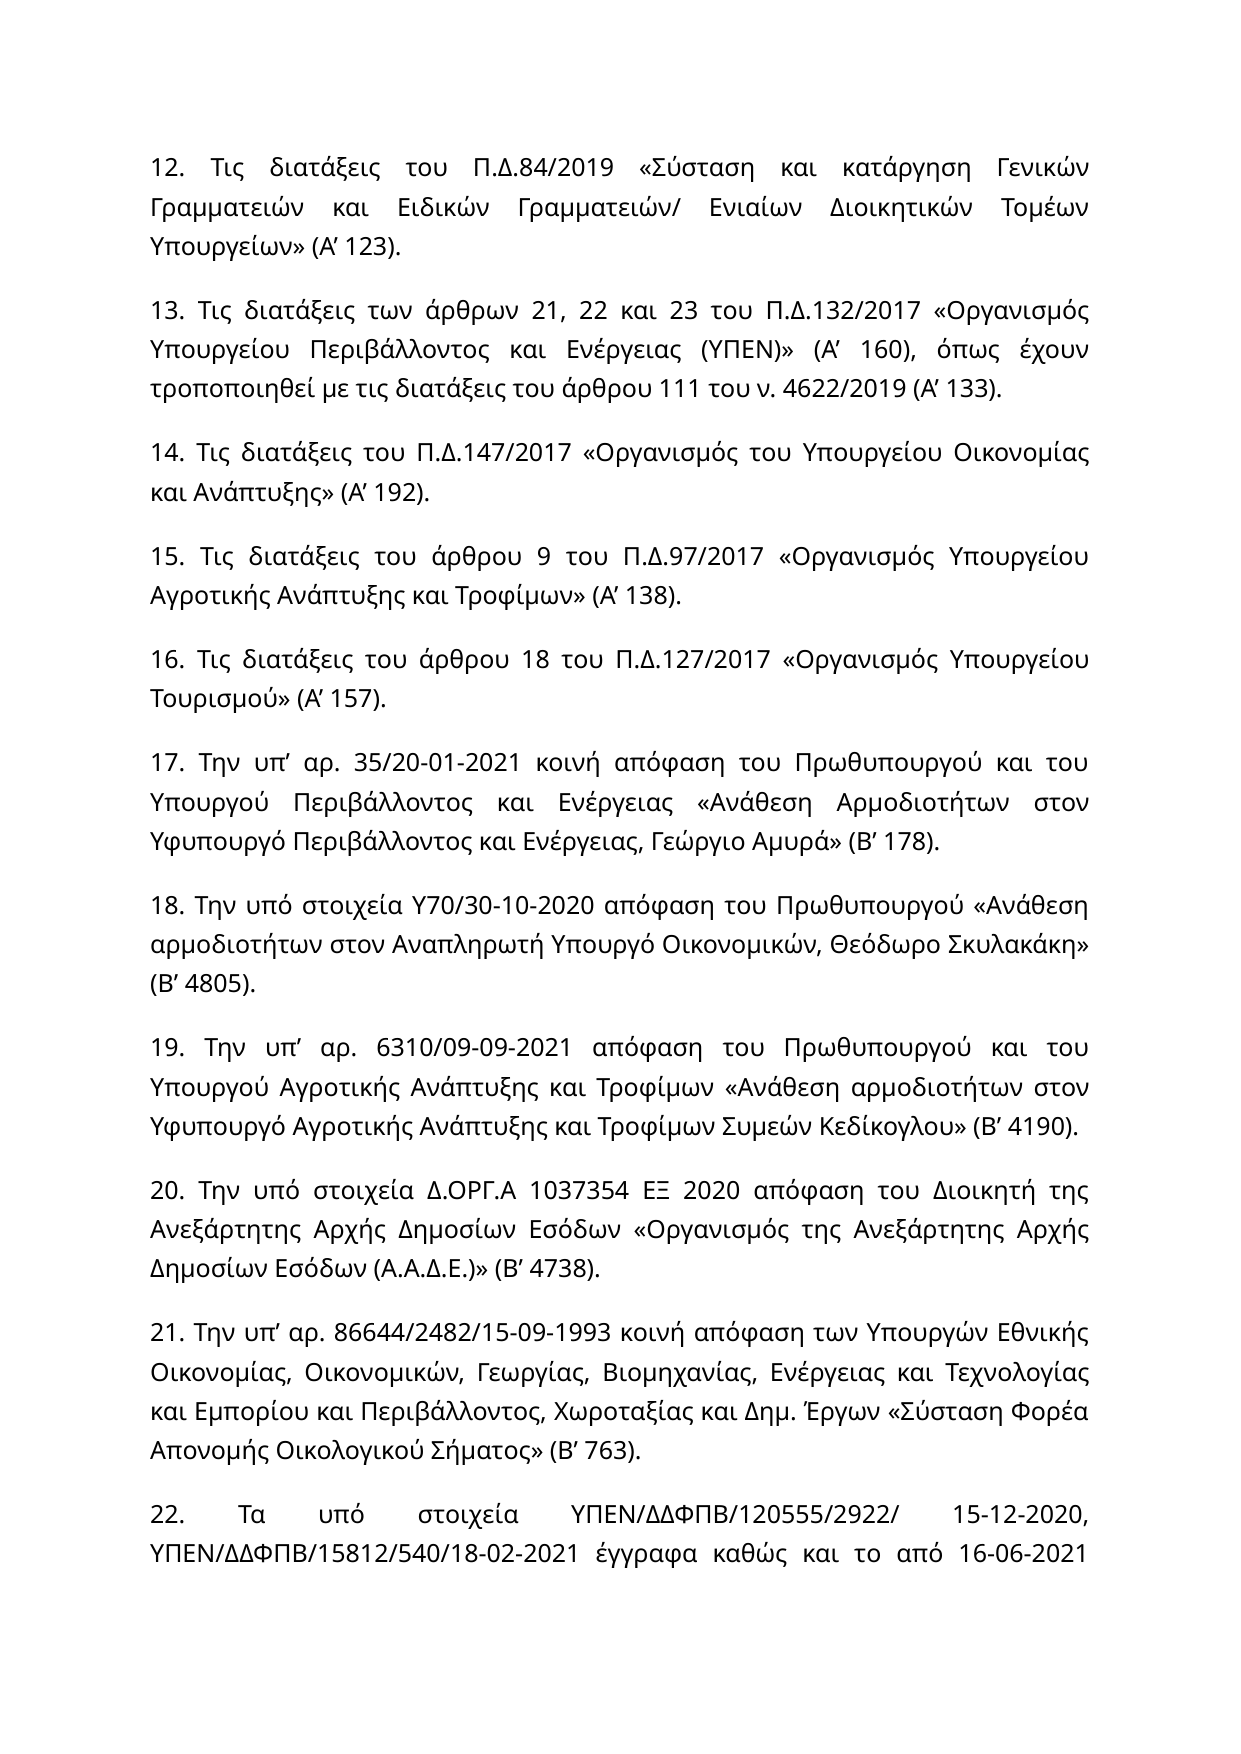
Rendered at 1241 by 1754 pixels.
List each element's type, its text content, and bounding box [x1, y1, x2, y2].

text 20. Την υπό στοιχεία Δ.ΟΡΓ.Α 1037354 ΕΞ 2020 απόφαση του Διοικητή της Ανεξάρτητης Αρχής Δημοσίων Εσόδων «Οργανισμός της Ανεξάρτητης Αρχής Δημοσίων Εσόδων (Α.Α.Δ.Ε.)» (Β’ 4738). [150, 1172, 1090, 1285]
text 14. Τις διατάξεις του Π.Δ.147/2017 «Οργανισμός του Υπουργείου Οικονομίας και Ανάπτυξης» (Α’ 192). [150, 435, 1090, 508]
text 16. Τις διατάξεις του άρθρου 18 του Π.Δ.127/2017 «Οργανισμός Υπουργείου Τουρισμού» (Α’ 157). [150, 642, 1090, 715]
text 21. Την υπ’ αρ. 86644/2482/15-09-1993 κοινή απόφαση των Υπουργών Εθνικής Οικονομίας, Οικονομικών, Γεωργίας, Βιομηχανίας, Ενέργειας και Τεχνολογίας και Εμπορίου και Περιβάλλοντος, Χωροταξίας και Δημ. Έργων «Σύσταση Φορέα Απονομής Οικολογικού Σήματος» (Β’ 763). [150, 1315, 1090, 1467]
text 22. Τα υπό στοιχεία ΥΠΕΝ/ΔΔΦΠΒ/120555/2922/ 15-12-2020, ΥΠΕΝ/ΔΔΦΠΒ/15812/540/18-02-2021 έγγραφα καθώς και το από 16-06-2021 [150, 1497, 1090, 1570]
text 15. Τις διατάξεις του άρθρου 9 του Π.Δ.97/2017 «Οργανισμός Υπουργείου Αγροτικής Ανάπτυξης και Τροφίμων» (Α’ 138). [150, 538, 1090, 612]
text 17. Την υπ’ αρ. 35/20-01-2021 κοινή απόφαση του Πρωθυπουργού και του Υπουργού Περιβάλλοντος και Ενέργειας «Ανάθεση Αρμοδιοτήτων στον Υφυπουργό Περιβάλλοντος και Ενέργειας, Γεώργιο Αμυρά» (Β’ 178). [150, 745, 1090, 857]
text 19. Την υπ’ αρ. 6310/09-09-2021 απόφαση του Πρωθυπουργού και του Υπουργού Αγροτικής Ανάπτυξης και Τροφίμων «Ανάθεση αρμοδιοτήτων στον Υφυπουργό Αγροτικής Ανάπτυξης και Τροφίμων Συμεών Κεδίκογλου» (Β’ 4190). [150, 1030, 1090, 1142]
text 12. Τις διατάξεις του Π.Δ.84/2019 «Σύσταση και κατάργηση Γενικών Γραμματειών και Ειδικών Γραμματειών/ Ενιαίων Διοικητικών Τομέων Υπουργείων» (Α’ 123). [150, 150, 1090, 262]
text 13. Τις διατάξεις των άρθρων 21, 22 και 23 του Π.Δ.132/2017 «Οργανισμός Υπουργείου Περιβάλλοντος και Ενέργειας (ΥΠΕΝ)» (Α’ 160), όπως έχουν τροποποιηθεί με τις διατάξεις του άρθρου 111 του ν. 4622/2019 (Α’ 133). [150, 292, 1090, 405]
text 18. Την υπό στοιχεία Υ70/30-10-2020 απόφαση του Πρωθυπουργού «Ανάθεση αρμοδιοτήτων στον Αναπληρωτή Υπουργό Οικονομικών, Θεόδωρο Σκυλακάκη» (Β’ 4805). [150, 887, 1090, 1000]
